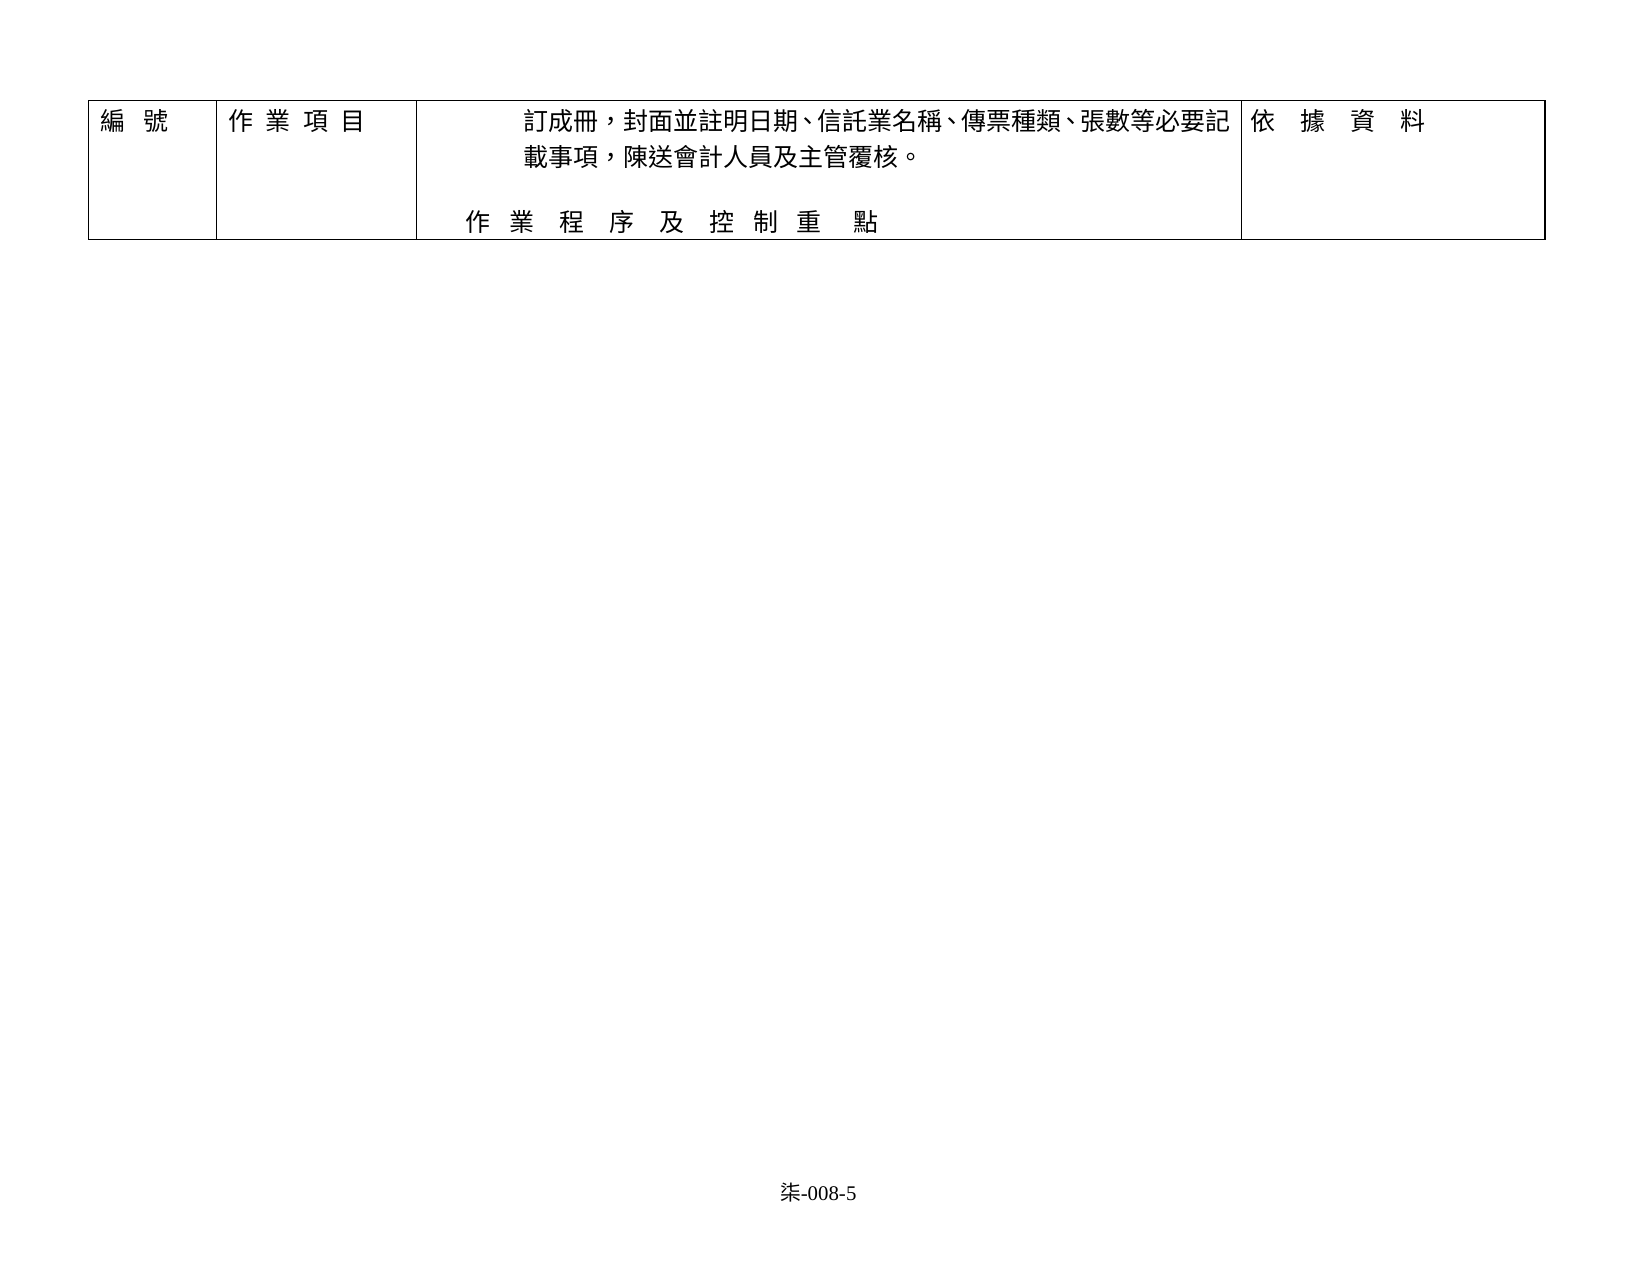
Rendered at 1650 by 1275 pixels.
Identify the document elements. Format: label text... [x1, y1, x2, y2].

table_cell 編 號 [89, 101, 216, 239]
table_cell 依 據 資 料 [1242, 101, 1544, 239]
table_cell 作 業 項 目 [217, 101, 416, 239]
table_cell 訂成冊，封面並註明日期、信託業名稱、傳票種類、張數等必要記載事項，陳送會計人員及主管覆核。 作 業 程 序 及 控 制 重 點 [417, 101, 1241, 239]
